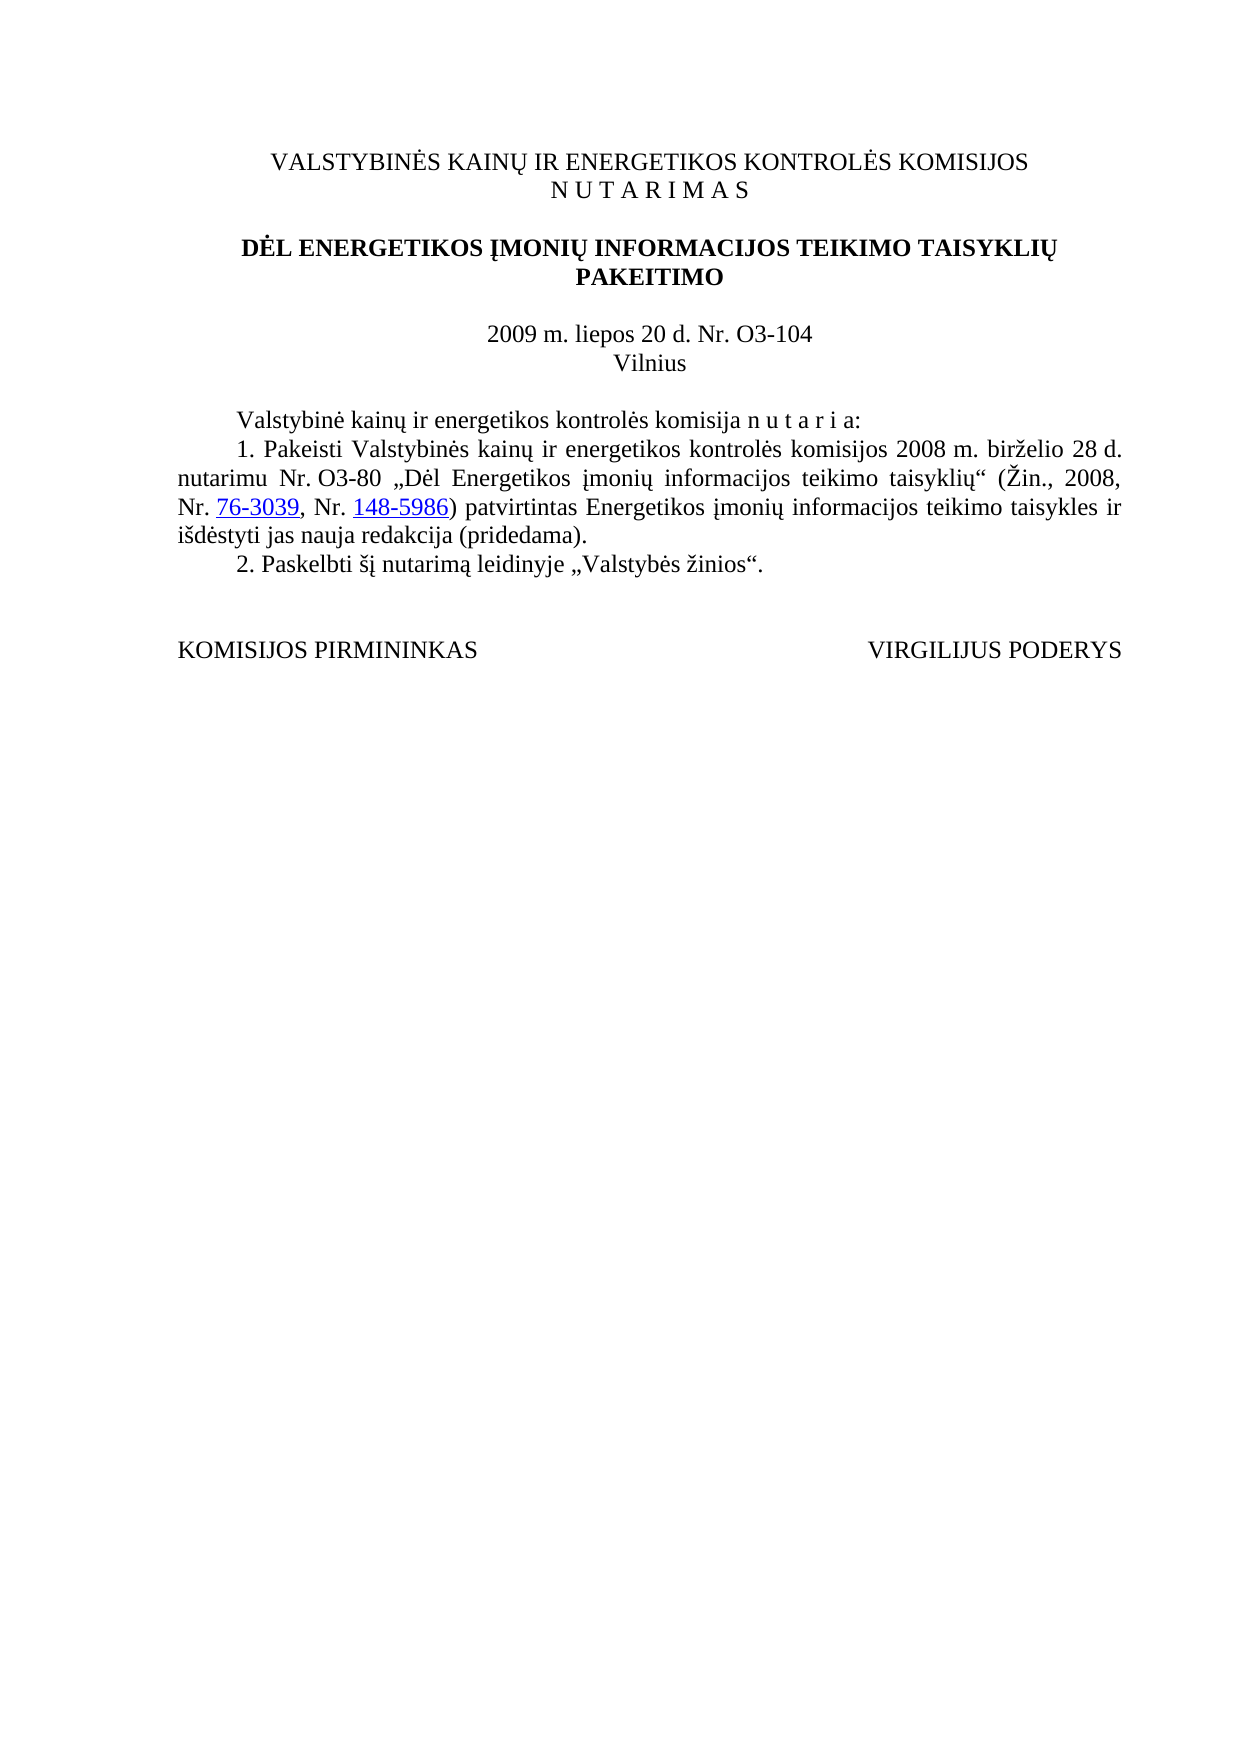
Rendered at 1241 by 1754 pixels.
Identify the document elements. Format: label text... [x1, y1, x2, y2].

text Komisijos pirmininkas Virgilijus Poderys [177, 636, 1122, 664]
text 2. Paskelbti šį nutarimą leidinyje „Valstybės žinios“. [177, 549, 1122, 578]
text VALSTYBINĖS KAINŲ IR ENERGETIKOS KONTROLĖS KOMISIJOS [177, 147, 1122, 176]
text NUTARIMAS [177, 176, 1122, 204]
text 1. Pakeisti Valstybinės kainų ir energetikos kontrolės komisijos 2008 m. birželio 28 d. nutarimu Nr. O3-80 „Dėl Energetikos įmonių informacijos teikimo taisyklių“ (Žin., 2008, Nr. 76-3039, Nr. 148-5986) patvirtintas Energetikos įmonių informacijos teikimo taisykles ir išdėstyti jas nauja redakcija (pridedama). [177, 434, 1122, 549]
text 2009 m. liepos 20 d. Nr. O3-104 [177, 319, 1122, 348]
text Vilnius [177, 348, 1122, 377]
text Valstybinė kainų ir energetikos kontrolės komisija nutaria: [177, 406, 1122, 434]
text DĖL energetikos įmonių informacijos teikimo tAISYKLIŲ PAKEITIMO [177, 233, 1122, 291]
